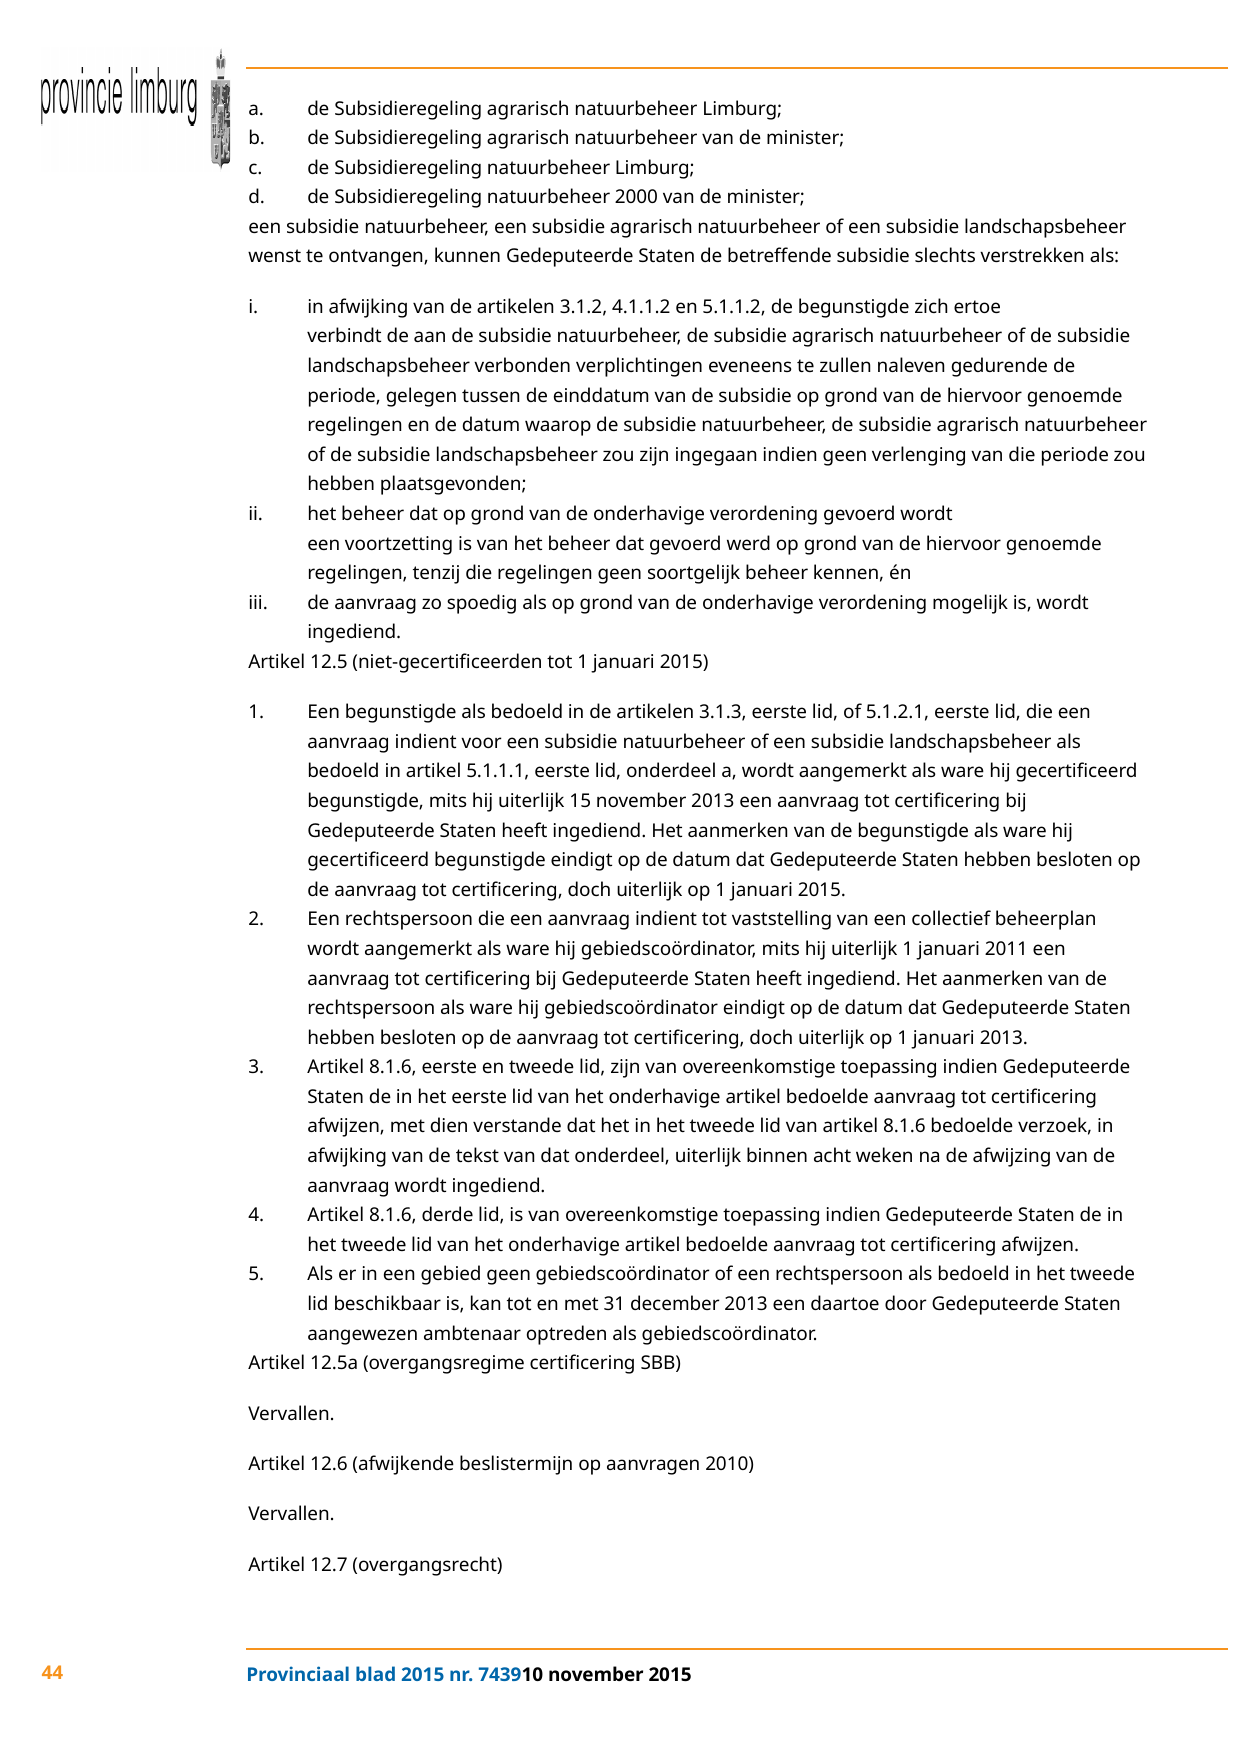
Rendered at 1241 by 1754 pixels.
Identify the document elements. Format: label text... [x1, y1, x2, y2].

text Vervallen. [248, 1400, 1152, 1426]
list het beheer dat op grond van de onderhavige verordening gevoerd wordt [248, 500, 1152, 526]
list Artikel 8.1.6, eerste en tweede lid, zijn van overeenkomstige toepassing indien Gedeputeerde Staten de in het eerste lid van het onderhavige artikel bedoelde aanvraag tot certificering afwijzen, met dien verstande dat het in het tweede lid van artikel 8.1.6 bedoelde verzoek, in afwijking van de tekst van dat onderdeel, uiterlijk binnen acht weken na de afwijzing van de aanvraag wordt ingediend. [248, 1053, 1152, 1198]
list verbindt de aan de subsidie natuurbeheer, de subsidie agrarisch natuurbeheer of de subsidie landschapsbeheer verbonden verplichtingen eveneens te zullen naleven gedurende de periode, gelegen tussen de einddatum van de subsidie op grond van de hiervoor genoemde regelingen en de datum waarop de subsidie natuurbeheer, de subsidie agrarisch natuurbeheer of de subsidie landschapsbeheer zou zijn ingegaan indien geen verlenging van die periode zou hebben plaatsgevonden; [248, 323, 1152, 496]
picture [41, 47, 231, 172]
list in afwijking van de artikelen 3.1.2, 4.1.1.2 en 5.1.1.2, de begunstigde zich ertoe [248, 293, 1152, 319]
text Artikel 12.6 (afwijkende beslistermijn op aanvragen 2010) [248, 1450, 1152, 1476]
text een subsidie natuurbeheer, een subsidie agrarisch natuurbeheer of een subsidie landschapsbeheer wenst te ontvangen, kunnen Gedeputeerde Staten de betreffende subsidie slechts verstrekken als: [248, 213, 1152, 268]
list de Subsidieregeling natuurbeheer 2000 van de minister; [248, 183, 1152, 209]
list een voortzetting is van het beheer dat gevoerd werd op grond van de hiervoor genoemde regelingen, tenzij die regelingen geen soortgelijk beheer kennen, én [248, 530, 1152, 585]
list de Subsidieregeling agrarisch natuurbeheer van de minister; [248, 124, 1152, 150]
list Een rechtspersoon die een aanvraag indient tot vaststelling van een collectief beheerplan wordt aangemerkt als ware hij gebiedscoördinator, mits hij uiterlijk 1 januari 2011 een aanvraag tot certificering bij Gedeputeerde Staten heeft ingediend. Het aanmerken van de rechtspersoon als ware hij gebiedscoördinator eindigt op de datum dat Gedeputeerde Staten hebben besloten op de aanvraag tot certificering, doch uiterlijk op 1 januari 2013. [248, 906, 1152, 1050]
list de Subsidieregeling agrarisch natuurbeheer Limburg; [248, 95, 1152, 121]
list de aanvraag zo spoedig als op grond van de onderhavige verordening mogelijk is, wordt ingediend. [248, 589, 1152, 644]
text Artikel 12.5 (niet-gecertificeerden tot 1 januari 2015) [248, 648, 1152, 674]
text Artikel 12.7 (overgangsrecht) [248, 1551, 1152, 1577]
text Artikel 12.5a (overgangsregime certificering SBB) [248, 1349, 1152, 1375]
text Vervallen. [248, 1501, 1152, 1526]
list Artikel 8.1.6, derde lid, is van overeenkomstige toepassing indien Gedeputeerde Staten de in het tweede lid van het onderhavige artikel bedoelde aanvraag tot certificering afwijzen. [248, 1201, 1152, 1257]
list Als er in een gebied geen gebiedscoördinator of een rechtspersoon als bedoeld in het tweede lid beschikbaar is, kan tot en met 31 december 2013 een daartoe door Gedeputeerde Staten aangewezen ambtenaar optreden als gebiedscoördinator. [248, 1261, 1152, 1346]
list de Subsidieregeling natuurbeheer Limburg; [248, 154, 1152, 180]
list Een begunstigde als bedoeld in de artikelen 3.1.3, eerste lid, of 5.1.2.1, eerste lid, die een aanvraag indient voor een subsidie natuurbeheer of een subsidie landschapsbeheer als bedoeld in artikel 5.1.1.1, eerste lid, onderdeel a, wordt aangemerkt als ware hij gecertificeerd begunstigde, mits hij uiterlijk 15 november 2013 een aanvraag tot certificering bij Gedeputeerde Staten heeft ingediend. Het aanmerken van de begunstigde als ware hij gecertificeerd begunstigde eindigt op de datum dat Gedeputeerde Staten hebben besloten op de aanvraag tot certificering, doch uiterlijk op 1 januari 2015. [248, 698, 1152, 902]
